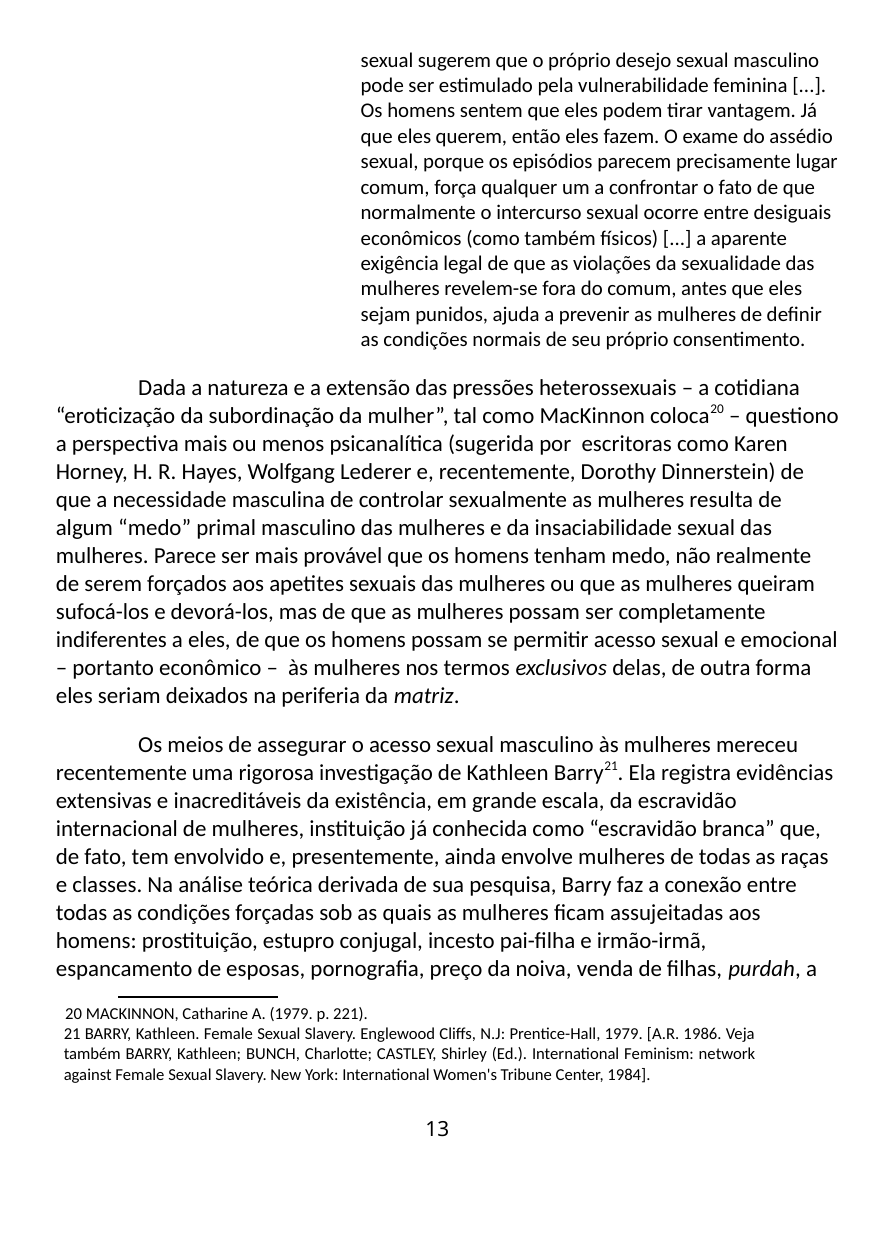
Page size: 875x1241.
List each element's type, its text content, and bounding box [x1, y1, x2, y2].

list Os meios de assegurar o acesso sexual masculino às mulheres mereceu recentemente uma rigorosa investigação de Kathleen Barry. Ela registra evidências extensivas e inacreditáveis da existência, em grande escala, da escravidão internacional de mulheres, instituição já conhecida como “escravidão branca” que, de fato, tem envolvido e, presentemente, ainda envolve mulheres de todas as raças e classes. Na análise teórica derivada de sua pesquisa, Barry faz a conexão entre todas as condições forçadas sob as quais as mulheres ficam assujeitadas aos homens: prostituição, estupro conjugal, incesto pai-filha e irmão-irmã, espancamento de esposas, pornografia, preço da noiva, venda de filhas, purdah, a [56, 730, 839, 982]
list Dada a natureza e a extensão das pressões heterossexuais – a cotidiana “eroticização da subordinação da mulher”, tal como MacKinnon coloca – questiono a perspectiva mais ou menos psicanalítica (sugerida por escritoras como Karen Horney, H. R. Hayes, Wolfgang Lederer e, recentemente, Dorothy Dinnerstein) de que a necessidade masculina de controlar sexualmente as mulheres resulta de algum “medo” primal masculino das mulheres e da insaciabilidade sexual das mulheres. Parece ser mais provável que os homens tenham medo, não realmente de serem forçados aos apetites sexuais das mulheres ou que as mulheres queiram sufocá-los e devorá-los, mas de que as mulheres possam ser completamente indiferentes a eles, de que os homens possam se permitir acesso sexual e emocional – portanto econômico – às mulheres nos termos exclusivos delas, de outra forma eles seriam deixados na periferia da matriz. [56, 373, 839, 709]
list sexual sugerem que o próprio desejo sexual masculino pode ser estimulado pela vulnerabilidade feminina [...]. Os homens sentem que eles podem tirar vantagem. Já que eles querem, então eles fazem. O exame do assédio sexual, porque os episódios parecem precisamente lugar comum, força qualquer um a confrontar o fato de que normalmente o intercurso sexual ocorre entre desiguais econômicos (como também físicos) [...] a aparente exigência legal de que as violações da sexualidade das mulheres revelem-se fora do comum, antes que eles sejam punidos, ajuda a prevenir as mulheres de definir as condições normais de seu próprio consentimento. [360, 47, 839, 352]
list MACKINNON, Catharine A. (1979. p. 221). [65, 1003, 756, 1023]
list BARRY, Kathleen. Female Sexual Slavery. Englewood Cliffs, N.J: Prentice-Hall, 1979. [A.R. 1986. Veja também BARRY, Kathleen; BUNCH, Charlotte; CASTLEY, Shirley (Ed.). International Feminism: network against Female Sexual Slavery. New York: International Women's Tribune Center, 1984]. [63, 1023, 756, 1084]
